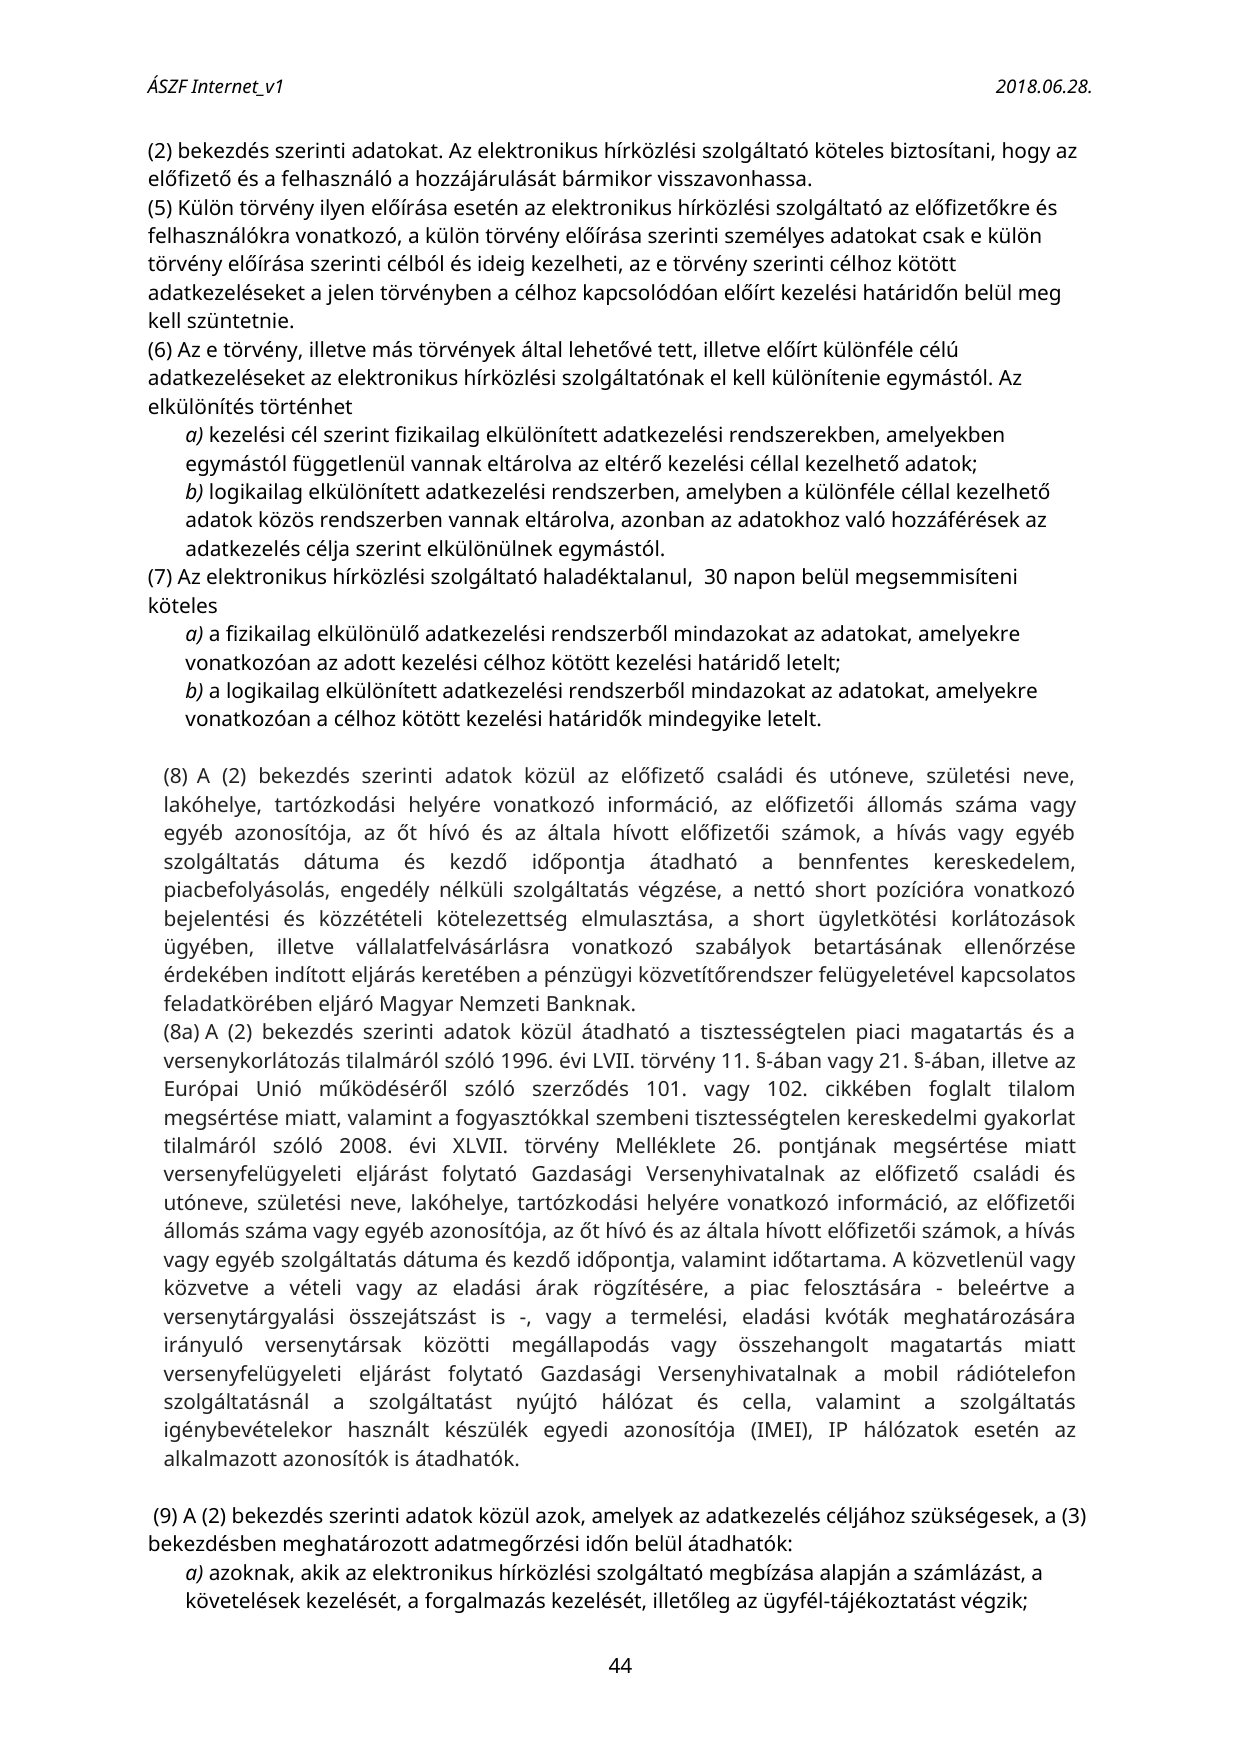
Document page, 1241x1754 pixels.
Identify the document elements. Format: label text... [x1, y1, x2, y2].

text (2) bekezdés szerinti adatokat. Az elektronikus hírközlési szolgáltató köteles biztosítani, hogy az előfizető és a felhasználó a hozzájárulását bármikor visszavonhassa. [148, 136, 1092, 193]
text (8a) A (2) bekezdés szerinti adatok közül átadható a tisztességtelen piaci magatartás és a versenykorlátozás tilalmáról szóló 1996. évi LVII. törvény 11. §-ában vagy 21. §-ában, illetve az Európai Unió működéséről szóló szerződés 101. vagy 102. cikkében foglalt tilalom megsértése miatt, valamint a fogyasztókkal szembeni tisztességtelen kereskedelmi gyakorlat tilalmáról szóló 2008. évi XLVII. törvény Melléklete 26. pontjának megsértése miatt versenyfelügyeleti eljárást folytató Gazdasági Versenyhivatalnak az előfizető családi és utóneve, születési neve, lakóhelye, tartózkodási helyére vonatkozó információ, az előfizetői állomás száma vagy egyéb azonosítója, az őt hívó és az általa hívott előfizetői számok, a hívás vagy egyéb szolgáltatás dátuma és kezdő időpontja, valamint időtartama. A közvetlenül vagy közvetve a vételi vagy az eladási árak rögzítésére, a piac felosztására - beleértve a versenytárgyalási összejátszást is -, vagy a termelési, eladási kvóták meghatározására irányuló versenytársak közötti megállapodás vagy összehangolt magatartás miatt versenyfelügyeleti eljárást folytató Gazdasági Versenyhivatalnak a mobil rádiótelefon szolgáltatásnál a szolgáltatást nyújtó hálózat és cella, valamint a szolgáltatás igénybevételekor használt készülék egyedi azonosítója (IMEI), IP hálózatok esetén az alkalmazott azonosítók is átadhatók. [163, 1017, 1077, 1472]
text b) logikailag elkülönített adatkezelési rendszerben, amelyben a különféle céllal kezelhető adatok közös rendszerben vannak eltárolva, azonban az adatokhoz való hozzáférések az adatkezelés célja szerint elkülönülnek egymástól. [185, 477, 1092, 562]
text a) kezelési cél szerint fizikailag elkülönített adatkezelési rendszerekben, amelyekben egymástól függetlenül vannak eltárolva az eltérő kezelési céllal kezelhető adatok; [185, 420, 1092, 477]
text b) a logikailag elkülönített adatkezelési rendszerből mindazokat az adatokat, amelyekre vonatkozóan a célhoz kötött kezelési határidők mindegyike letelt. [185, 676, 1092, 733]
text (7) Az elektronikus hírközlési szolgáltató haladéktalanul, 30 napon belül megsemmisíteni köteles [148, 562, 1092, 619]
text (8) A (2) bekezdés szerinti adatok közül az előfizető családi és utóneve, születési neve, lakóhelye, tartózkodási helyére vonatkozó információ, az előfizetői állomás száma vagy egyéb azonosítója, az őt hívó és az általa hívott előfizetői számok, a hívás vagy egyéb szolgáltatás dátuma és kezdő időpontja átadható a bennfentes kereskedelem, piacbefolyásolás, engedély nélküli szolgáltatás végzése, a nettó short pozícióra vonatkozó bejelentési és közzétételi kötelezettség elmulasztása, a short ügyletkötési korlátozások ügyében, illetve vállalatfelvásárlásra vonatkozó szabályok betartásának ellenőrzése érdekében indított eljárás keretében a pénzügyi közvetítőrendszer felügyeletével kapcsolatos feladatkörében eljáró Magyar Nemzeti Banknak. [163, 761, 1077, 1017]
text (5) Külön törvény ilyen előírása esetén az elektronikus hírközlési szolgáltató az előfizetőkre és felhasználókra vonatkozó, a külön törvény előírása szerinti személyes adatokat csak e külön törvény előírása szerinti célból és ideig kezelheti, az e törvény szerinti célhoz kötött adatkezeléseket a jelen törvényben a célhoz kapcsolódóan előírt kezelési határidőn belül meg kell szüntetnie. [148, 193, 1092, 335]
text a) azoknak, akik az elektronikus hírközlési szolgáltató megbízása alapján a számlázást, a követelések kezelését, a forgalmazás kezelését, illetőleg az ügyfél-tájékoztatást végzik; [185, 1558, 1092, 1614]
text a) a fizikailag elkülönülő adatkezelési rendszerből mindazokat az adatokat, amelyekre vonatkozóan az adott kezelési célhoz kötött kezelési határidő letelt; [185, 619, 1092, 676]
text (6) Az e törvény, illetve más törvények által lehetővé tett, illetve előírt különféle célú adatkezeléseket az elektronikus hírközlési szolgáltatónak el kell különítenie egymástól. Az elkülönítés történhet [148, 335, 1092, 420]
text (9) A (2) bekezdés szerinti adatok közül azok, amelyek az adatkezelés céljához szükségesek, a (3) bekezdésben meghatározott adatmegőrzési időn belül átadhatók: [148, 1501, 1092, 1558]
